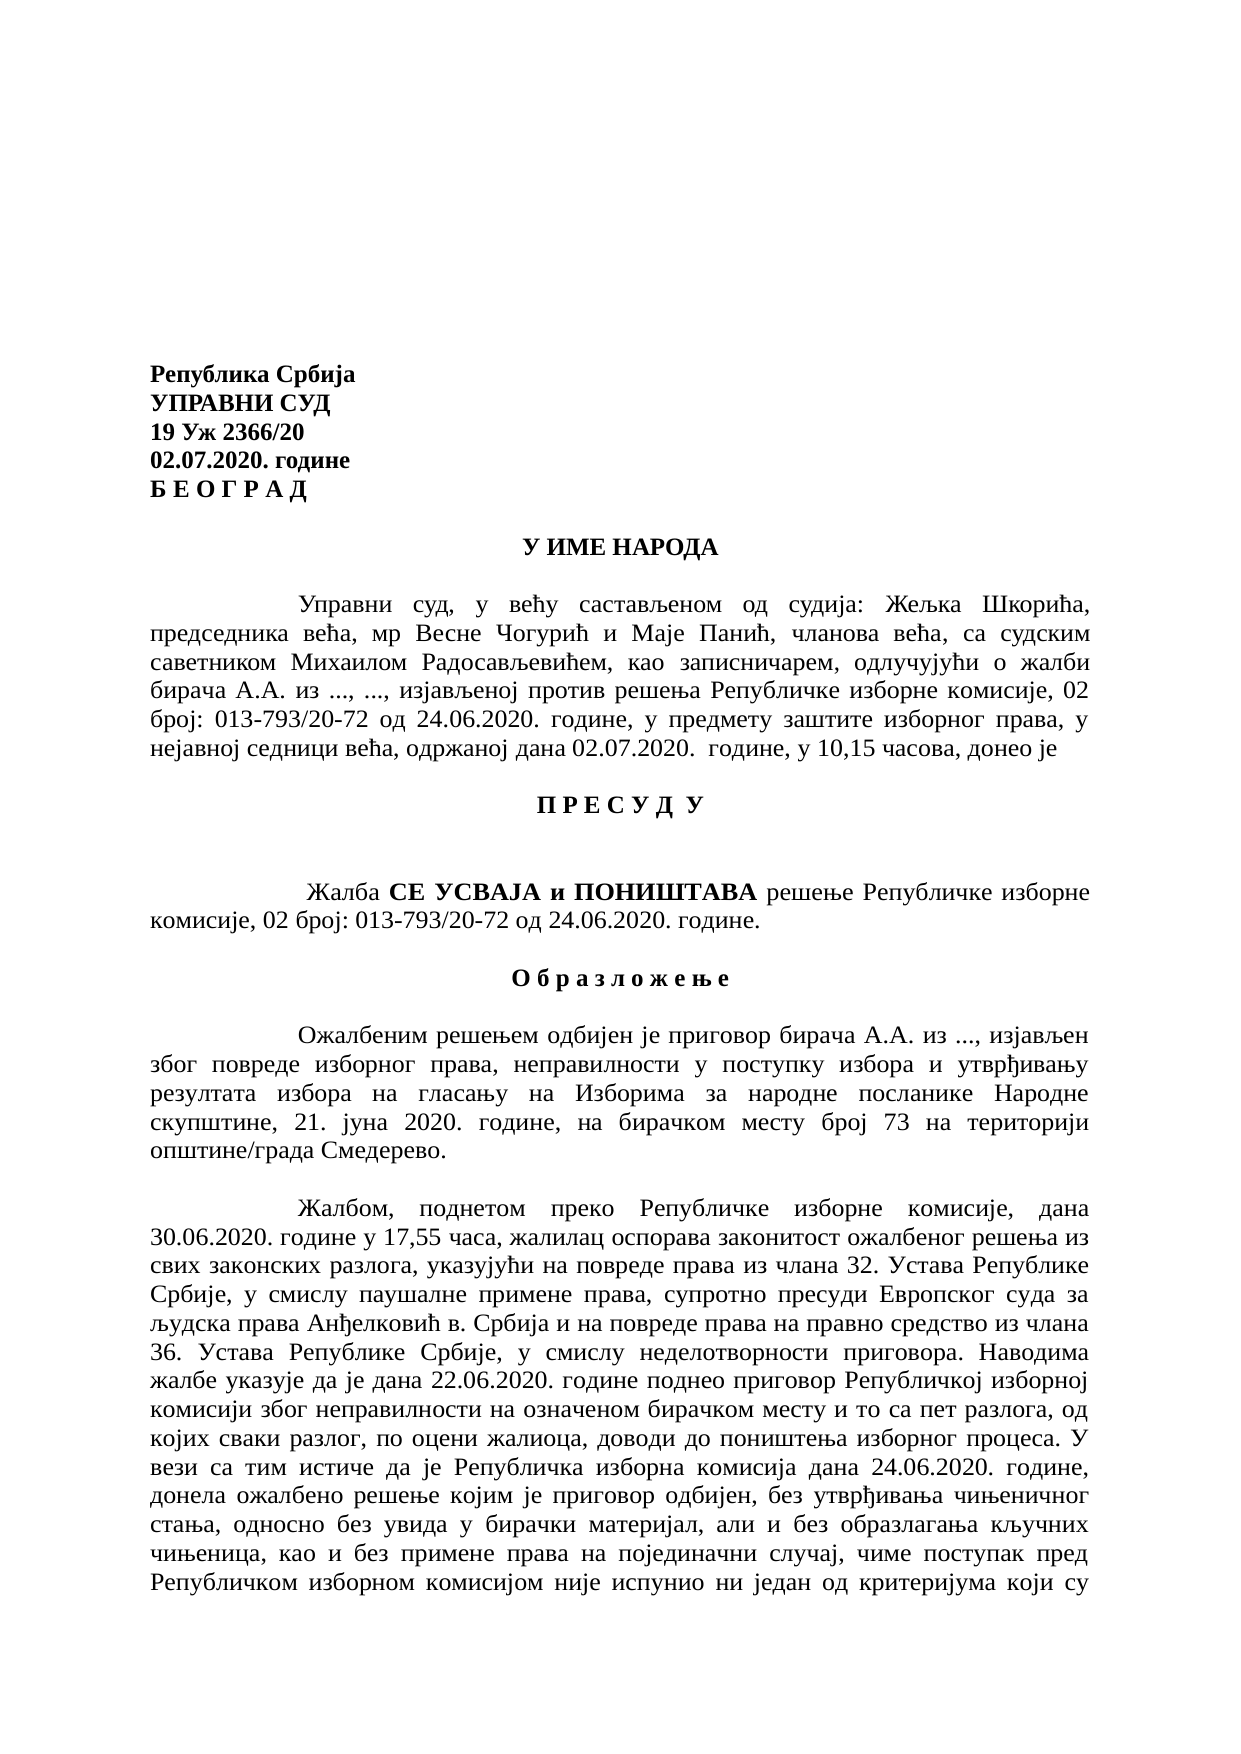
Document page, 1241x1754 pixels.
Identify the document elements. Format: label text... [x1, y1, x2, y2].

text У ИМЕ НАРОДА [150, 532, 1090, 560]
text Република Србија [150, 148, 1090, 388]
text О б р а з л о ж е њ е [150, 963, 1090, 992]
text 19 Уж 2366/20 [150, 417, 1090, 445]
text Управни суд, у већу састављеном од судија: Жељка Шкорића, председника већа, мр Весне Чогурић и Маје Панић, чланова већа, са судским саветником Михаилом Радосављевићем, као записничарем, одлучујући о жалби бирача A.A. из ..., ..., изјављеној против решења Републичке изборне комисије, 02 број: 013-793/20-72 од 24.06.2020. године, у предмету заштите изборног права, у нејавној седници већа, одржаној дана 02.07.2020. године, у 10,15 часова, донео је [150, 589, 1090, 762]
text П Р Е С У Д У [150, 790, 1090, 819]
text УПРАВНИ СУД [150, 388, 1090, 417]
text Ожалбеним решењем одбијен је приговор бирача A.A. из ..., изјављен због повреде изборног права, неправилности у поступку избора и утврђивању резултата избора на гласању на Изборима за народне посланике Народне скупштине, 21. јуна 2020. године, на бирачком месту број 73 на територији општине/града Смедерево. [150, 1020, 1090, 1164]
text Жалба СЕ УСВАЈА и ПОНИШТАВА решење Републичке изборне комисије, 02 број: 013-793/20-72 од 24.06.2020. године. [150, 877, 1090, 934]
text 02.07.2020. године [150, 445, 1090, 474]
text Б Е О Г Р А Д [150, 474, 1090, 503]
text Жалбом, поднетом преко Републичке изборне комисије, дана 30.06.2020. године у 17,55 часа, жалилац оспорава законитост ожалбеног решења из свих законских разлога, указујући на повреде права из члана 32. Устава Републике Србије, у смислу паушалне примене права, супротно пресуди Европског суда за људска права Анђелковић в. Србија и на повреде права на правно средство из члана 36. Устава Републике Србије, у смислу неделотворности приговора. Наводима жалбе указује да је дана 22.06.2020. године поднео приговор Републичкој изборној комисији због неправилности на означеном бирачком месту и то са пет разлога, од којих сваки разлог, по оцени жалиоца, доводи до поништења изборног процеса. У вези са тим истиче да је Републичка изборна комисија дана 24.06.2020. године, донела ожалбено решење којим је приговор одбијен, без утврђивања чињеничног стања, односно без увида у бирачки материјал, али и без образлагања кључних чињеница, као и без примене права на појединачни случај, чиме поступак пред Републичком изборном комисијом није испунио ни један од критеријума који су [150, 1193, 1090, 1595]
